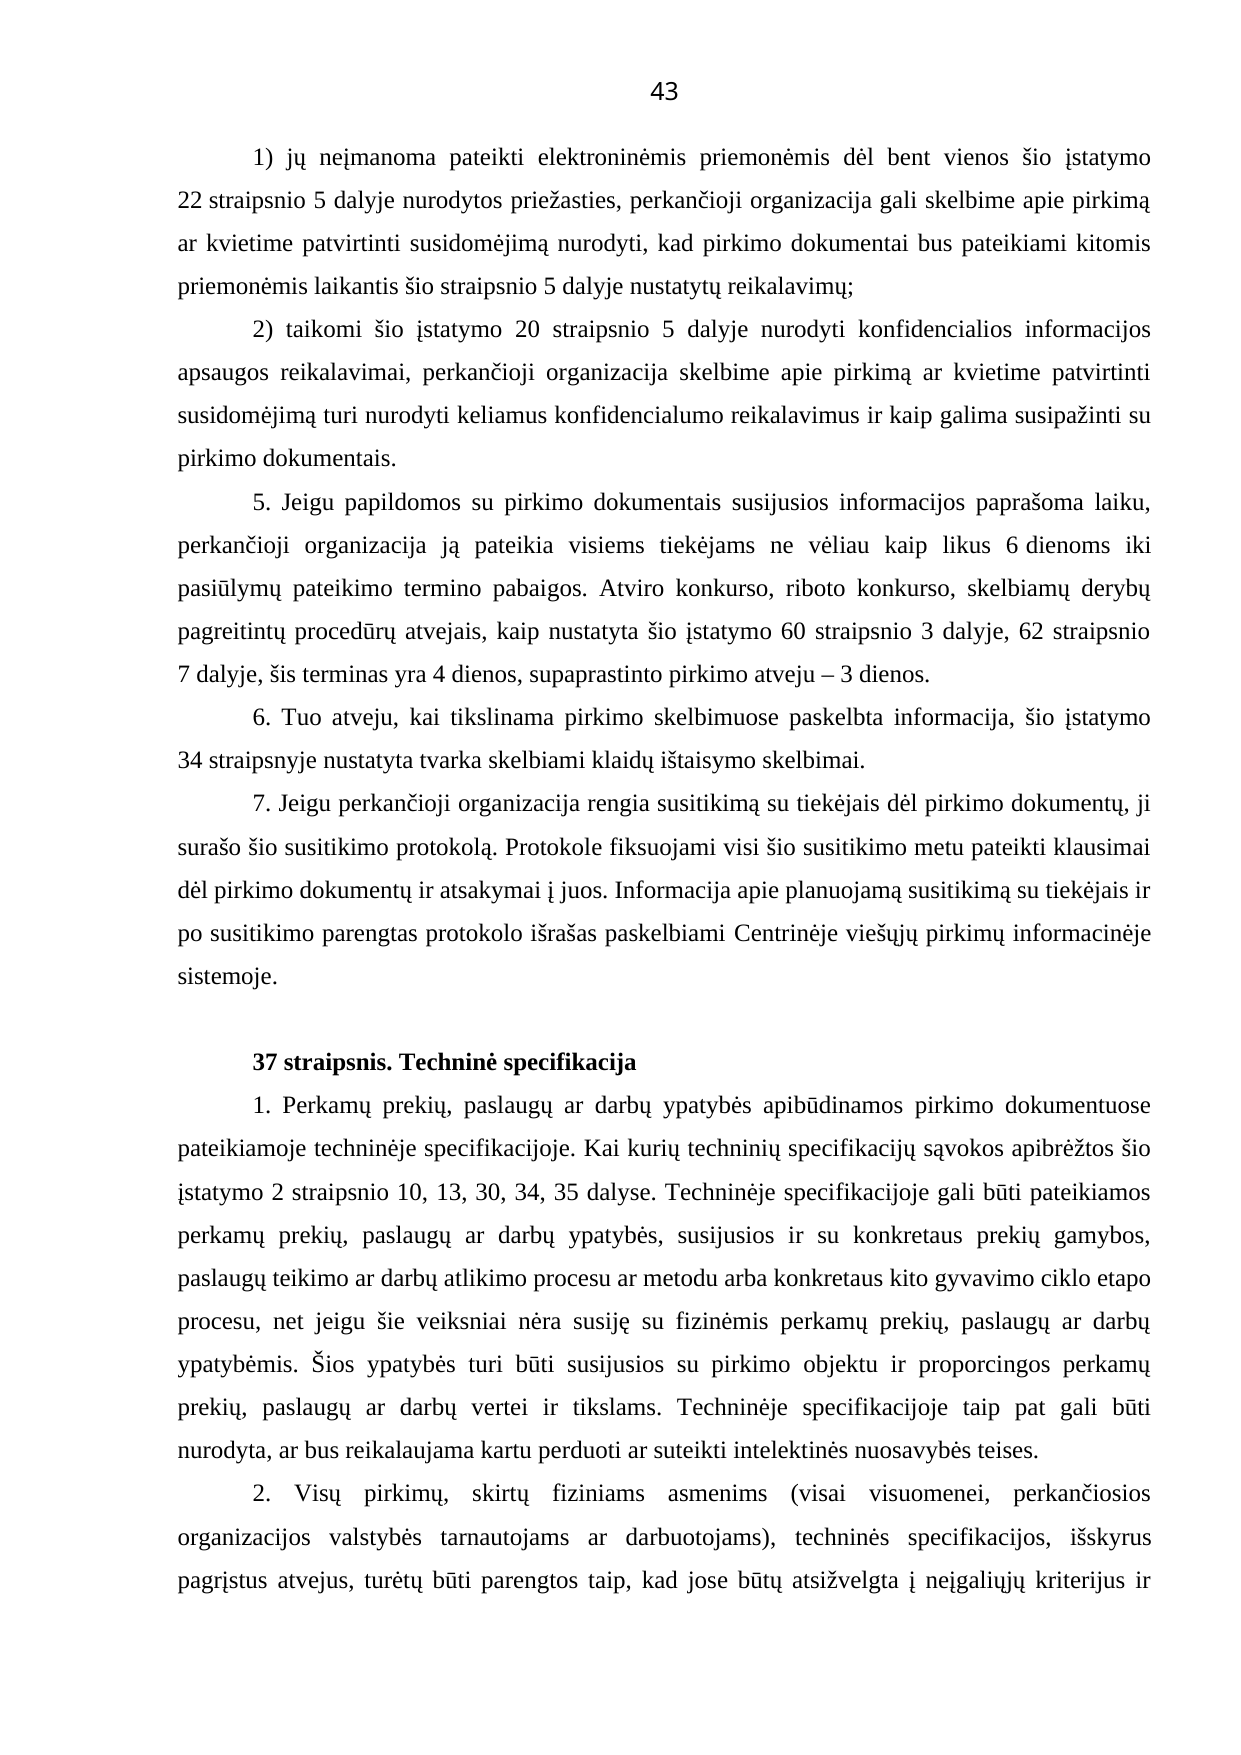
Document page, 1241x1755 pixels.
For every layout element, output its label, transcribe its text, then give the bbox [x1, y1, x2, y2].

text 5. Jeigu papildomos su pirkimo dokumentais susijusios informacijos paprašoma laiku, perkančioji organizacija ją pateikia visiems tiekėjams ne vėliau kaip likus 6 dienoms iki pasiūlymų pateikimo termino pabaigos. Atviro konkurso, riboto konkurso, skelbiamų derybų pagreitintų procedūrų atvejais, kaip nustatyta šio įstatymo 60 straipsnio 3 dalyje, 62 straipsnio 7 dalyje, šis terminas yra 4 dienos, supaprastinto pirkimo atveju – 3 dienos. [177, 487, 1152, 688]
text 7. Jeigu perkančioji organizacija rengia susitikimą su tiekėjais dėl pirkimo dokumentų, ji surašo šio susitikimo protokolą. Protokole fiksuojami visi šio susitikimo metu pateikti klausimai dėl pirkimo dokumentų ir atsakymai į juos. Informacija apie planuojamą susitikimą su tiekėjais ir po susitikimo parengtas protokolo išrašas paskelbiami Centrinėje viešųjų pirkimų informacinėje sistemoje. [177, 788, 1152, 990]
text 1) jų neįmanoma pateikti elektroninėmis priemonėmis dėl bent vienos šio įstatymo 22 straipsnio 5 dalyje nurodytos priežasties, perkančioji organizacija gali skelbime apie pirkimą ar kvietime patvirtinti susidomėjimą nurodyti, kad pirkimo dokumentai bus pateikiami kitomis priemonėmis laikantis šio straipsnio 5 dalyje nustatytų reikalavimų; [177, 142, 1152, 300]
text 1. Perkamų prekių, paslaugų ar darbų ypatybės apibūdinamos pirkimo dokumentuose pateikiamoje techninėje specifikacijoje. Kai kurių techninių specifikacijų sąvokos apibrėžtos šio įstatymo 2 straipsnio 10, 13, 30, 34, 35 dalyse. Techninėje specifikacijoje gali būti pateikiamos perkamų prekių, paslaugų ar darbų ypatybės, susijusios ir su konkretaus prekių gamybos, paslaugų teikimo ar darbų atlikimo procesu ar metodu arba konkretaus kito gyvavimo ciklo etapo procesu, net jeigu šie veiksniai nėra susiję su fizinėmis perkamų prekių, paslaugų ar darbų ypatybėmis. Šios ypatybės turi būti susijusios su pirkimo objektu ir proporcingos perkamų prekių, paslaugų ar darbų vertei ir tikslams. Techninėje specifikacijoje taip pat gali būti nurodyta, ar bus reikalaujama kartu perduoti ar suteikti intelektinės nuosavybės teises. [177, 1090, 1152, 1464]
text 37 straipsnis. Techninė specifikacija [177, 1047, 1152, 1076]
text 2. Visų pirkimų, skirtų fiziniams asmenims (visai visuomenei, perkančiosios organizacijos valstybės tarnautojams ar darbuotojams), techninės specifikacijos, išskyrus pagrįstus atvejus, turėtų būti parengtos taip, kad jose būtų atsižvelgta į neįgaliųjų kriterijus ir [177, 1478, 1152, 1593]
text 6. Tuo atveju, kai tikslinama pirkimo skelbimuose paskelbta informacija, šio įstatymo 34 straipsnyje nustatyta tvarka skelbiami klaidų ištaisymo skelbimai. [177, 702, 1152, 774]
text 2) taikomi šio įstatymo 20 straipsnio 5 dalyje nurodyti konfidencialios informacijos apsaugos reikalavimai, perkančioji organizacija skelbime apie pirkimą ar kvietime patvirtinti susidomėjimą turi nurodyti keliamus konfidencialumo reikalavimus ir kaip galima susipažinti su pirkimo dokumentais. [177, 314, 1152, 472]
